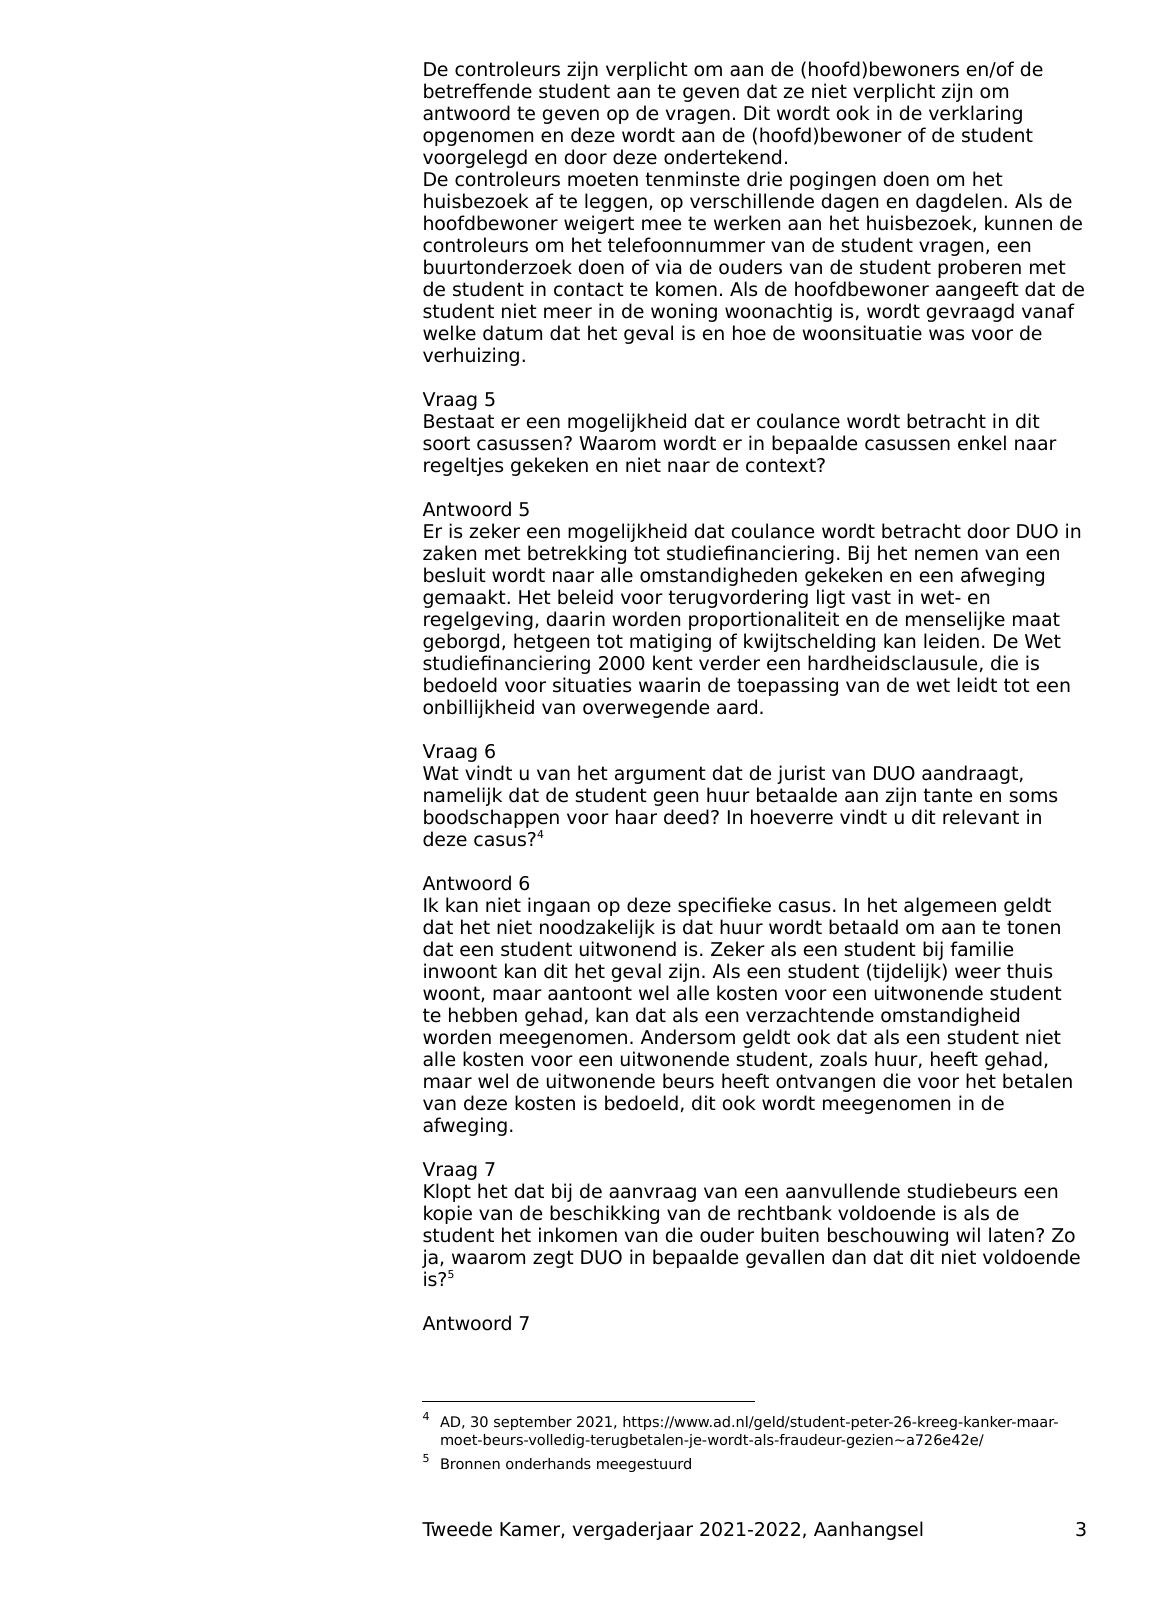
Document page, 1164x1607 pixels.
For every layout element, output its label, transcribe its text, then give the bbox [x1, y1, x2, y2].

text Antwoord 7 [422, 1313, 1087, 1335]
text De controleurs moeten tenminste drie pogingen doen om het huisbezoek af te leggen, op verschillende dagen en dagdelen. Als de hoofdbewoner weigert mee te werken aan het huisbezoek, kunnen de controleurs om het telefoonnummer van de student vragen, een buurtonderzoek doen of via de ouders van de student proberen met de student in contact te komen. Als de hoofdbewoner aangeeft dat de student niet meer in de woning woonachtig is, wordt gevraagd vanaf welke datum dat het geval is en hoe de woonsituatie was voor de verhuizing. [422, 169, 1087, 367]
text Vraag 5 [422, 389, 1087, 411]
text Klopt het dat bij de aanvraag van een aanvullende studiebeurs een kopie van de beschikking van de rechtbank voldoende is als de student het inkomen van die ouder buiten beschouwing wil laten? Zo ja, waarom zegt DUO in bepaalde gevallen dan dat dit niet voldoende is? [422, 1181, 1087, 1291]
text Ik kan niet ingaan op deze specifieke casus. In het algemeen geldt dat het niet noodzakelijk is dat huur wordt betaald om aan te tonen dat een student uitwonend is. Zeker als een student bij familie inwoont kan dit het geval zijn. Als een student (tijdelijk) weer thuis woont, maar aantoont wel alle kosten voor een uitwonende student te hebben gehad, kan dat als een verzachtende omstandigheid worden meegenomen. Andersom geldt ook dat als een student niet alle kosten voor een uitwonende student, zoals huur, heeft gehad, maar wel de uitwonende beurs heeft ontvangen die voor het betalen van deze kosten is bedoeld, dit ook wordt meegenomen in de afweging. [422, 895, 1087, 1137]
text AD, 30 september 2021, https://www.ad.nl/geld/student-peter-26-kreeg-kanker-maar-moet-beurs-volledig-terugbetalen-je-wordt-als-fraudeur-gezien~a726e42e/ [422, 1410, 1087, 1449]
text Vraag 6 [422, 741, 1087, 763]
text Er is zeker een mogelijkheid dat coulance wordt betracht door DUO in zaken met betrekking tot studiefinanciering. Bij het nemen van een besluit wordt naar alle omstandigheden gekeken en een afweging gemaakt. Het beleid voor terugvordering ligt vast in wet- en regelgeving, daarin worden proportionaliteit en de menselijke maat geborgd, hetgeen tot matiging of kwijtschelding kan leiden. De Wet studiefinanciering 2000 kent verder een hardheidsclausule, die is bedoeld voor situaties waarin de toepassing van de wet leidt tot een onbillijkheid van overwegende aard. [422, 521, 1087, 719]
text Antwoord 6 [422, 873, 1087, 895]
text De controleurs zijn verplicht om aan de (hoofd)bewoners en/of de betreffende student aan te geven dat ze niet verplicht zijn om antwoord te geven op de vragen. Dit wordt ook in de verklaring opgenomen en deze wordt aan de (hoofd)bewoner of de student voorgelegd en door deze ondertekend. [422, 59, 1087, 169]
text Vraag 7 [422, 1159, 1087, 1181]
text Antwoord 5 [422, 499, 1087, 521]
text Bestaat er een mogelijkheid dat er coulance wordt betracht in dit soort casussen? Waarom wordt er in bepaalde casussen enkel naar regeltjes gekeken en niet naar de context? [422, 411, 1087, 477]
text Bronnen onderhands meegestuurd [422, 1452, 1087, 1474]
text Wat vindt u van het argument dat de jurist van DUO aandraagt, namelijk dat de student geen huur betaalde aan zijn tante en soms boodschappen voor haar deed? In hoeverre vindt u dit relevant in deze casus? [422, 763, 1087, 851]
